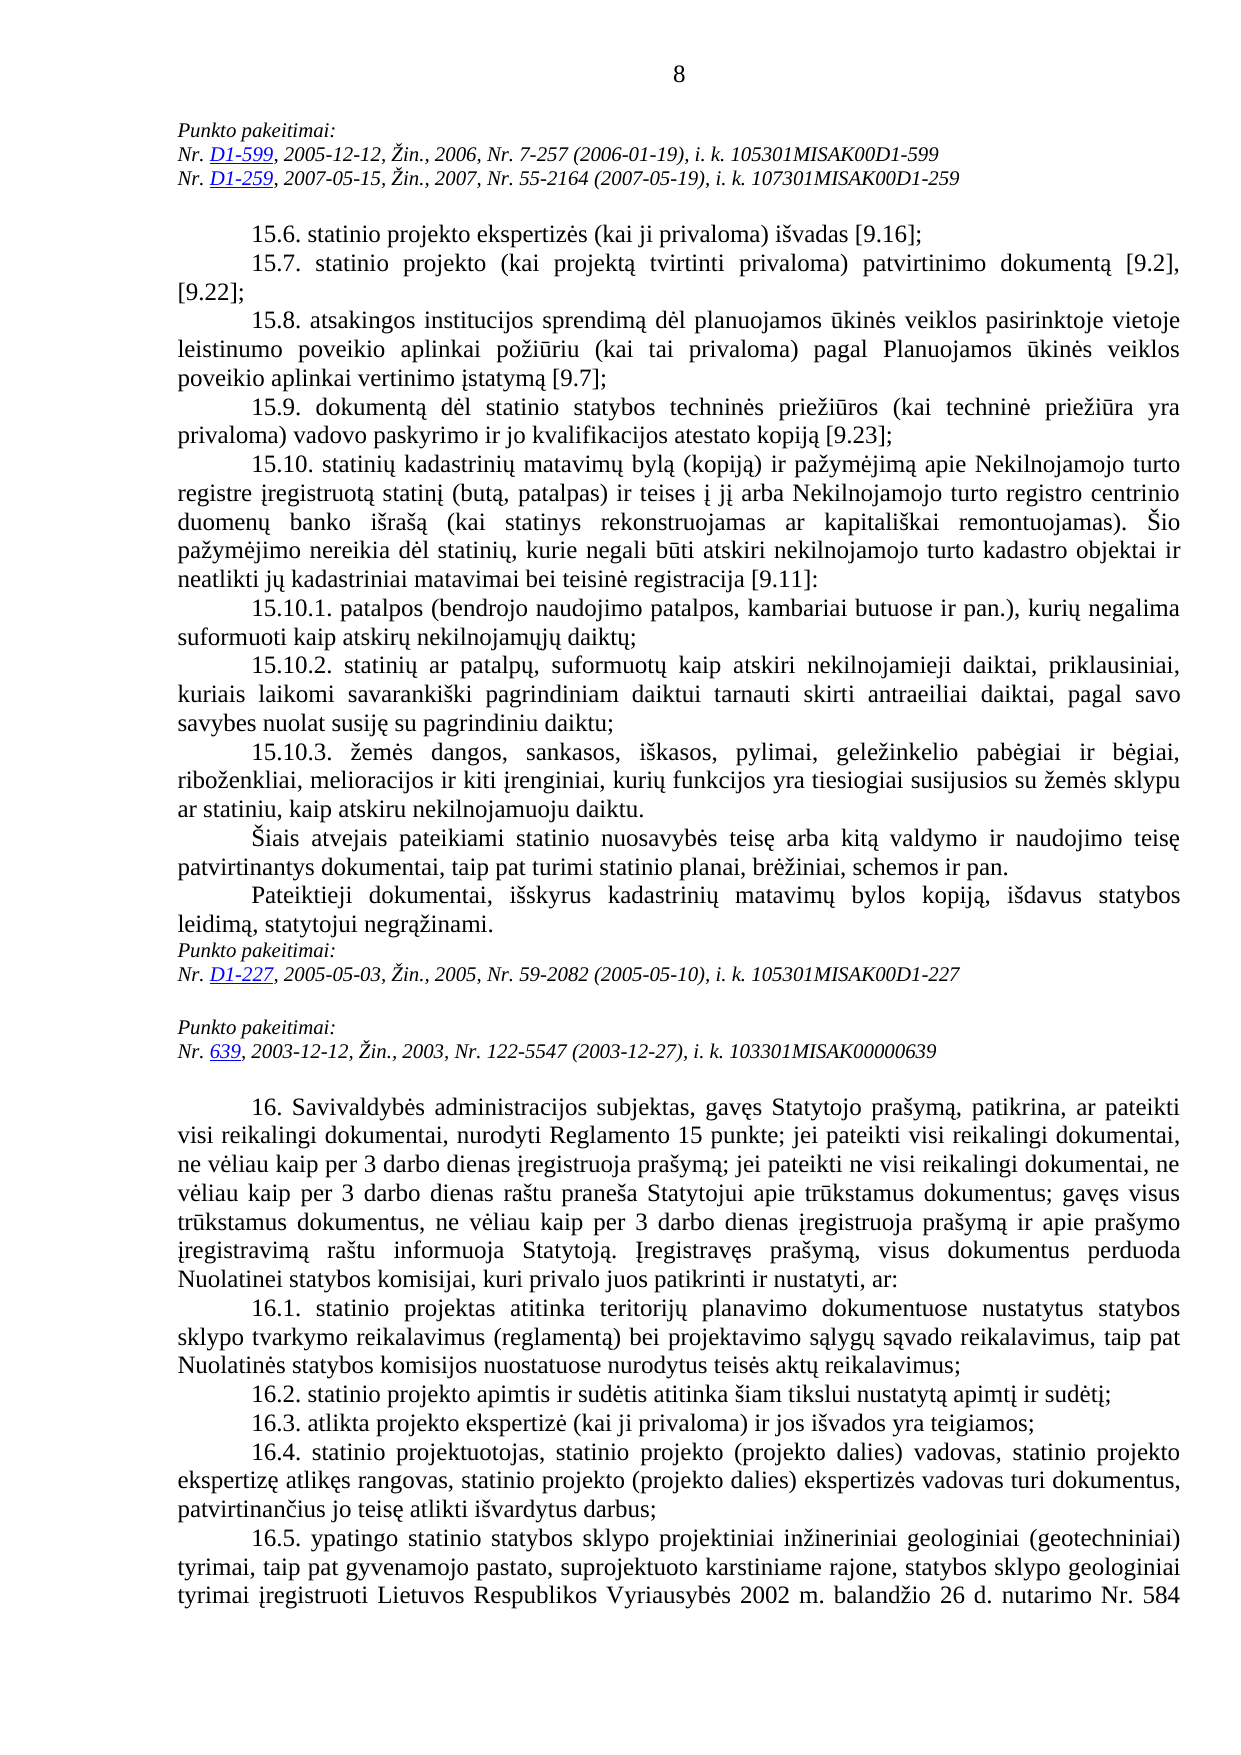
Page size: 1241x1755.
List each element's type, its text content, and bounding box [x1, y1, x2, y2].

text Punkto pakeitimai: [177, 118, 1181, 142]
text 16.1. statinio projektas atitinka teritorijų planavimo dokumentuose nustatytus statybos sklypo tvarkymo reikalavimus (reglamentą) bei projektavimo sąlygų sąvado reikalavimus, taip pat Nuolatinės statybos komisijos nuostatuose nurodytus teisės aktų reikalavimus; [177, 1293, 1181, 1379]
text Nr. D1-259, 2007-05-15, Žin., 2007, Nr. 55-2164 (2007-05-19), i. k. 107301MISAK00D1-259 [177, 166, 1181, 190]
text 15.10.2. statinių ar patalpų, suformuotų kaip atskiri nekilnojamieji daiktai, priklausiniai, kuriais laikomi savarankiški pagrindiniam daiktui tarnauti skirti antraeiliai daiktai, pagal savo savybes nuolat susiję su pagrindiniu daiktu; [177, 650, 1181, 737]
text 16.3. atlikta projekto ekspertizė (kai ji privaloma) ir jos išvados yra teigiamos; [177, 1408, 1181, 1437]
text Punkto pakeitimai: [177, 938, 1181, 962]
text 15.8. atsakingos institucijos sprendimą dėl planuojamos ūkinės veiklos pasirinktoje vietoje leistinumo poveikio aplinkai požiūriu (kai tai privaloma) pagal Planuojamos ūkinės veiklos poveikio aplinkai vertinimo įstatymą [9.7]; [177, 305, 1181, 392]
text 15.7. statinio projekto (kai projektą tvirtinti privaloma) patvirtinimo dokumentą [9.2], [9.22]; [177, 248, 1181, 305]
text Nr. 639, 2003-12-12, Žin., 2003, Nr. 122-5547 (2003-12-27), i. k. 103301MISAK00000639 [177, 1039, 1181, 1063]
text Pateiktieji dokumentai, išskyrus kadastrinių matavimų bylos kopiją, išdavus statybos leidimą, statytojui negrąžinami. [177, 880, 1181, 938]
text 15.10. statinių kadastrinių matavimų bylą (kopiją) ir pažymėjimą apie Nekilnojamojo turto registre įregistruotą statinį (butą, patalpas) ir teises į jį arba Nekilnojamojo turto registro centrinio duomenų banko išrašą (kai statinys rekonstruojamas ar kapitališkai remontuojamas). Šio pažymėjimo nereikia dėl statinių, kurie negali būti atskiri nekilnojamojo turto kadastro objektai ir neatlikti jų kadastriniai matavimai bei teisinė registracija [9.11]: [177, 449, 1181, 593]
text Punkto pakeitimai: [177, 1015, 1181, 1039]
text Nr. D1-599, 2005-12-12, Žin., 2006, Nr. 7-257 (2006-01-19), i. k. 105301MISAK00D1-599 [177, 142, 1181, 166]
text 16.4. statinio projektuotojas, statinio projekto (projekto dalies) vadovas, statinio projekto ekspertizę atlikęs rangovas, statinio projekto (projekto dalies) ekspertizės vadovas turi dokumentus, patvirtinančius jo teisę atlikti išvardytus darbus; [177, 1437, 1181, 1523]
text 15.9. dokumentą dėl statinio statybos techninės priežiūros (kai techninė priežiūra yra privaloma) vadovo paskyrimo ir jo kvalifikacijos atestato kopiją [9.23]; [177, 392, 1181, 449]
text 16.5. ypatingo statinio statybos sklypo projektiniai inžineriniai geologiniai (geotechniniai) tyrimai, taip pat gyvenamojo pastato, suprojektuoto karstiniame rajone, statybos sklypo geologiniai tyrimai įregistruoti Lietuvos Respublikos Vyriausybės 2002 m. balandžio 26 d. nutarimo Nr. 584 [177, 1523, 1181, 1609]
text 15.10.3. žemės dangos, sankasos, iškasos, pylimai, geležinkelio pabėgiai ir bėgiai, riboženkliai, melioracijos ir kiti įrenginiai, kurių funkcijos yra tiesiogiai susijusios su žemės sklypu ar statiniu, kaip atskiru nekilnojamuoju daiktu. [177, 737, 1181, 823]
text Nr. D1-227, 2005-05-03, Žin., 2005, Nr. 59-2082 (2005-05-10), i. k. 105301MISAK00D1-227 [177, 962, 1181, 986]
text 16.2. statinio projekto apimtis ir sudėtis atitinka šiam tikslui nustatytą apimtį ir sudėtį; [177, 1379, 1181, 1408]
text 15.10.1. patalpos (bendrojo naudojimo patalpos, kambariai butuose ir pan.), kurių negalima suformuoti kaip atskirų nekilnojamųjų daiktų; [177, 593, 1181, 650]
text Šiais atvejais pateikiami statinio nuosavybės teisę arba kitą valdymo ir naudojimo teisę patvirtinantys dokumentai, taip pat turimi statinio planai, brėžiniai, schemos ir pan. [177, 823, 1181, 880]
text 16. Savivaldybės administracijos subjektas, gavęs Statytojo prašymą, patikrina, ar pateikti visi reikalingi dokumentai, nurodyti Reglamento 15 punkte; jei pateikti visi reikalingi dokumentai, ne vėliau kaip per 3 darbo dienas įregistruoja prašymą; jei pateikti ne visi reikalingi dokumentai, ne vėliau kaip per 3 darbo dienas raštu praneša Statytojui apie trūkstamus dokumentus; gavęs visus trūkstamus dokumentus, ne vėliau kaip per 3 darbo dienas įregistruoja prašymą ir apie prašymo įregistravimą raštu informuoja Statytoją. Įregistravęs prašymą, visus dokumentus perduoda Nuolatinei statybos komisijai, kuri privalo juos patikrinti ir nustatyti, ar: [177, 1092, 1181, 1293]
text 15.6. statinio projekto ekspertizės (kai ji privaloma) išvadas [9.16]; [177, 219, 1181, 248]
